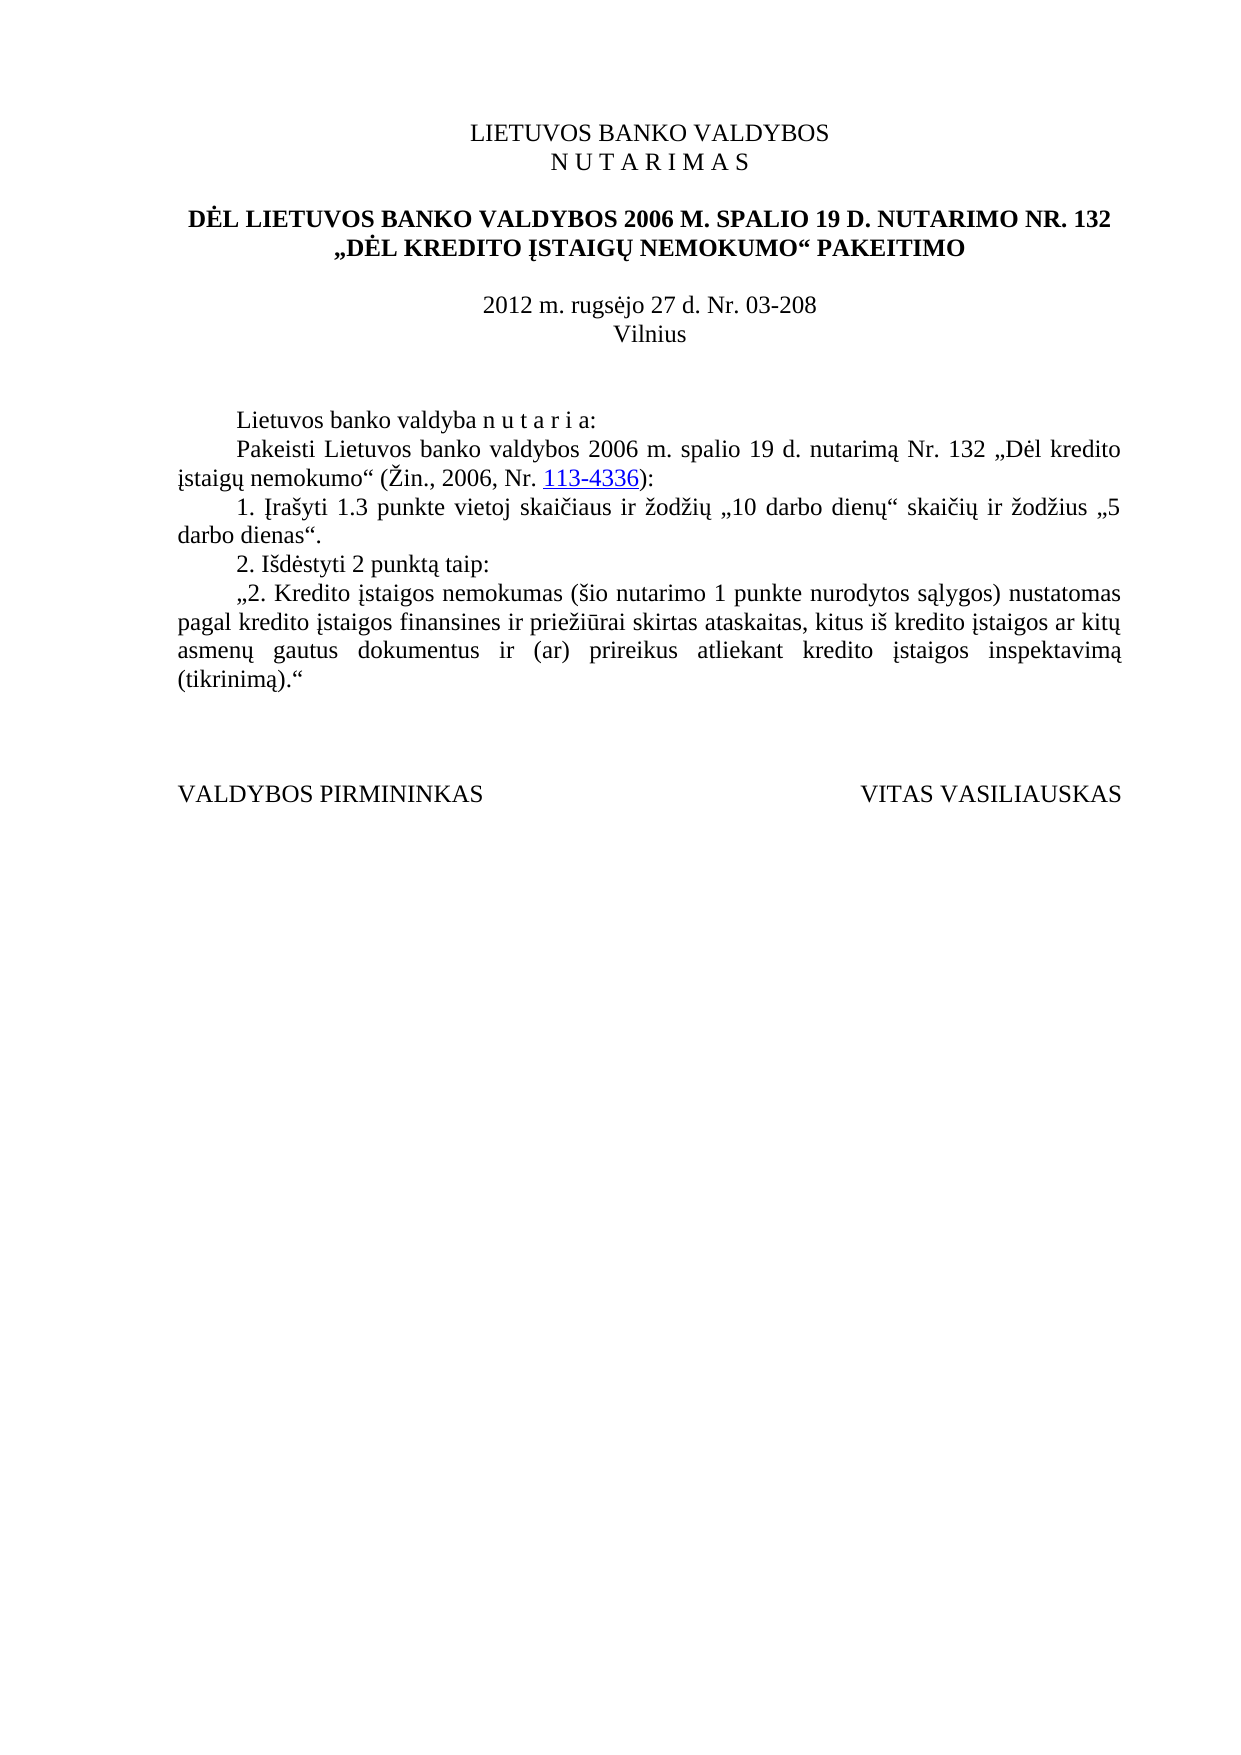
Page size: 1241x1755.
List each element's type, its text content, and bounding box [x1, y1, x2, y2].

text „2. Kredito įstaigos nemokumas (šio nutarimo 1 punkte nurodytos sąlygos) nustatomas pagal kredito įstaigos finansines ir priežiūrai skirtas ataskaitas, kitus iš kredito įstaigos ar kitų asmenų gautus dokumentus ir (ar) prireikus atliekant kredito įstaigos inspektavimą (tikrinimą).“ [177, 578, 1122, 693]
text Valdybos pirmininkas Vitas Vasiliauskas [177, 779, 1122, 808]
text 2012 m. rugsėjo 27 d. Nr. 03-208 [177, 291, 1122, 319]
text Pakeisti Lietuvos banko valdybos 2006 m. spalio 19 d. nutarimą Nr. 132 „Dėl kredito įstaigų nemokumo“ (Žin., 2006, Nr. 113-4336): [177, 434, 1122, 492]
text Vilnius [177, 319, 1122, 348]
text DĖL Lietuvos banko valdybos 2006 m. spalio 19 d. nutarimo Nr. 132 „Dėl kredito įstaigų nemokumo“ pakeitimo [177, 204, 1122, 262]
text N U T A R I M A S [177, 147, 1122, 176]
text Lietuvos banko valdyba n u t a r i a: [177, 406, 1122, 434]
text 1. Įrašyti 1.3 punkte vietoj skaičiaus ir žodžių „10 darbo dienų“ skaičių ir žodžius „5 darbo dienas“. [177, 492, 1122, 549]
text 2. Išdėstyti 2 punktą taip: [177, 549, 1122, 578]
text LIETUVOS BANKO VALDYBOS [177, 118, 1122, 147]
